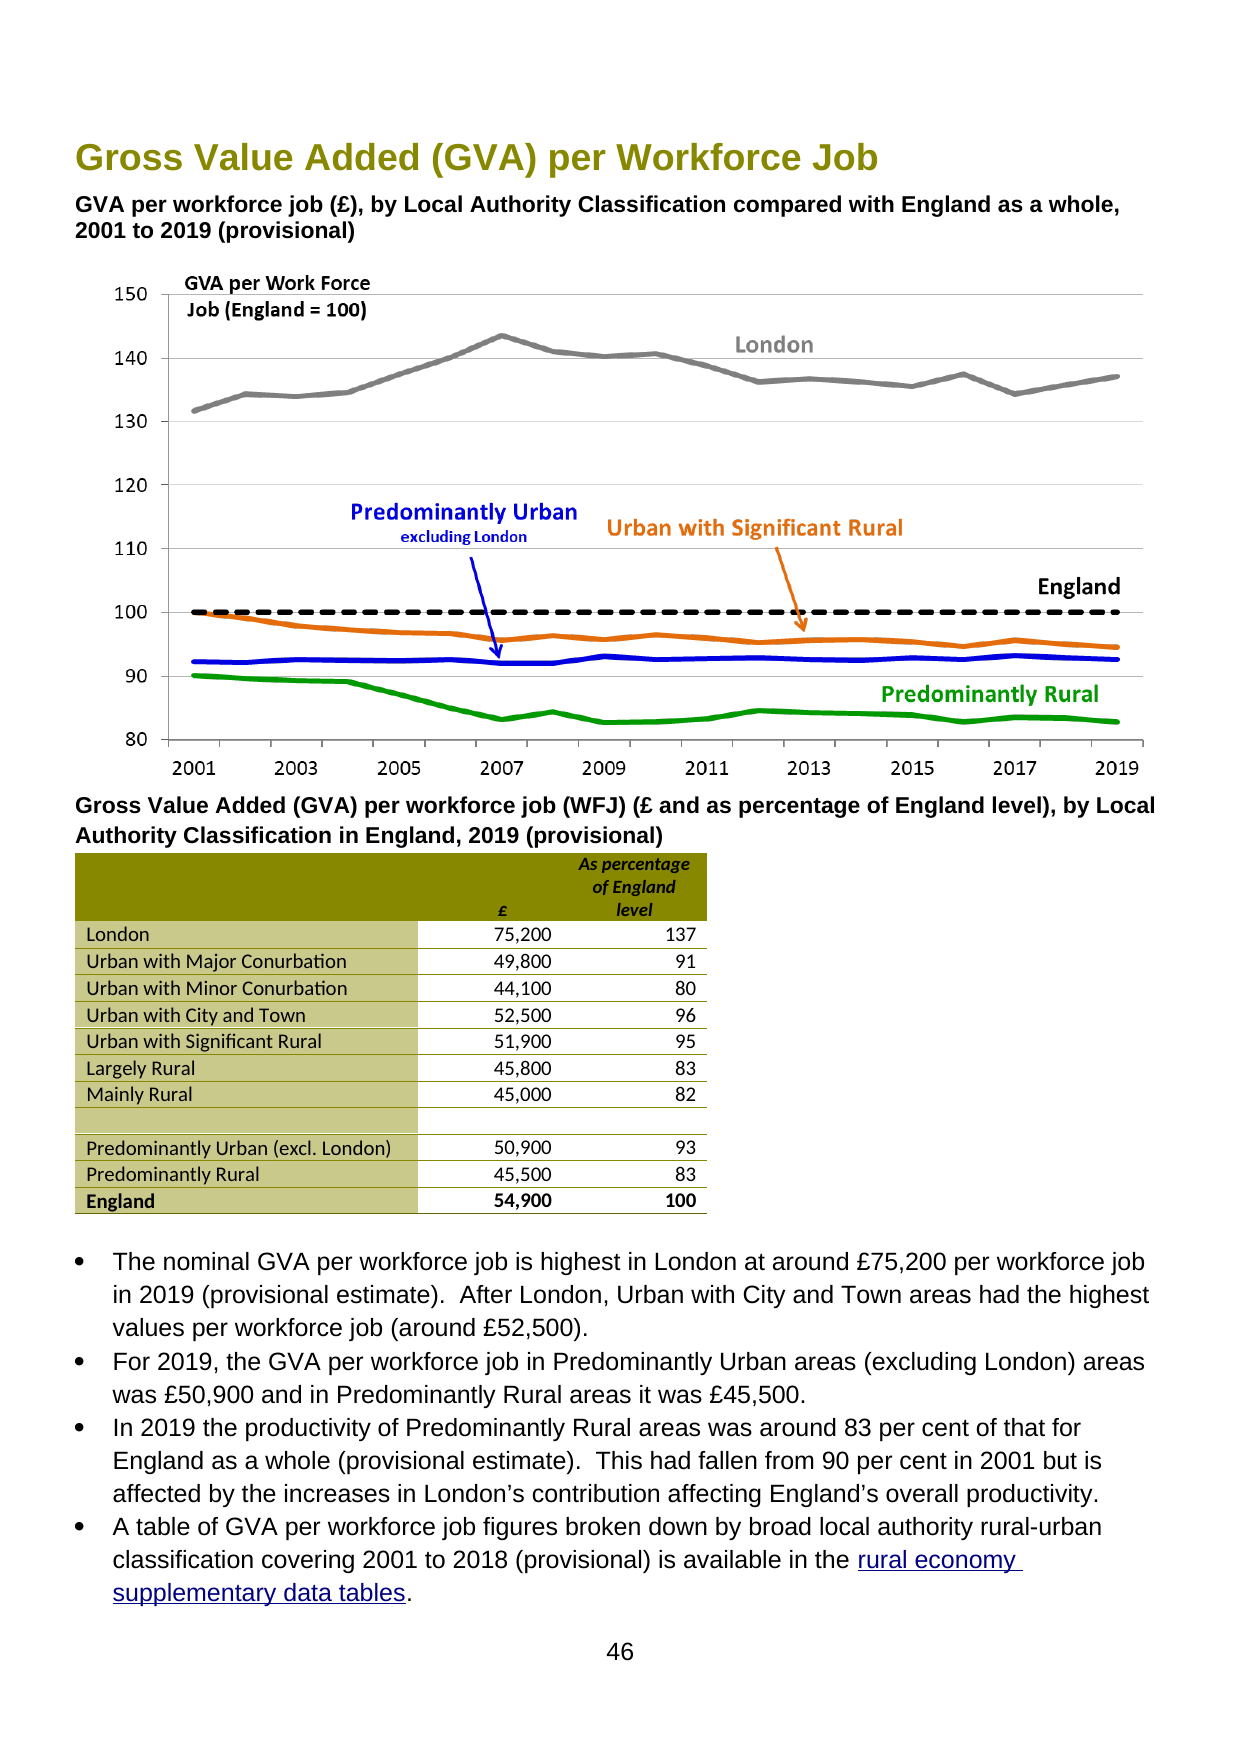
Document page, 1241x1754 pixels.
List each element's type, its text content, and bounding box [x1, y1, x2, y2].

table_cell 137 [563, 921, 707, 948]
table_cell [563, 1108, 707, 1133]
table_header £ [300, 853, 563, 921]
table_cell 75,200 [418, 921, 563, 948]
table_cell Urban with City and Town [75, 1002, 418, 1027]
table_cell 95 [563, 1029, 707, 1054]
table_cell 80 [563, 975, 707, 1001]
table_cell 52,500 [418, 1002, 563, 1027]
table_cell England [75, 1188, 418, 1213]
subtitle Gross Value Added (GVA) per Workforce Job [75, 135, 1165, 178]
table_header As percentage of England level [563, 853, 707, 921]
table_cell London [75, 921, 418, 948]
table_cell 50,900 [418, 1135, 563, 1160]
table_cell [418, 1108, 563, 1133]
list In 2019 the productivity of Predominantly Rural areas was around 83 per cent of that for England as a whole (provisional estimate). This had fallen from 90 per cent in 2001 but is affected by the increases in London’s contribution affecting England’s overall productivity. [75, 1413, 1165, 1507]
table_cell Urban with Significant Rural [75, 1029, 418, 1054]
table_cell 49,800 [418, 949, 563, 974]
table_cell [75, 1108, 418, 1133]
list A table of GVA per workforce job figures broken down by broad local authority rural-urban classification covering 2001 to 2018 (provisional) is available in the rural economy supplementary data tables. [75, 1512, 1165, 1607]
text GVA per workforce job (£), by Local Authority Classification compared with England as a whole, 2001 to 2019 (provisional) [75, 191, 1165, 244]
table_cell 83 [563, 1161, 707, 1187]
table_cell 51,900 [418, 1029, 563, 1054]
table_cell Urban with Minor Conurbation [75, 975, 418, 1001]
table_cell 45,800 [418, 1055, 563, 1081]
table_cell 96 [563, 1002, 707, 1027]
table_cell Predominantly Urban (excl. London) [75, 1135, 418, 1160]
table_cell Urban with Major Conurbation [75, 949, 418, 974]
list The nominal GVA per workforce job is highest in London at around £75,200 per workforce job in 2019 (provisional estimate). After London, Urban with City and Town areas had the highest values per workforce job (around £52,500). [75, 1247, 1165, 1342]
table_cell 100 [563, 1188, 707, 1213]
table_cell 93 [563, 1135, 707, 1160]
table_cell 45,500 [418, 1161, 563, 1187]
list For 2019, the GVA per workforce job in Predominantly Urban areas (excluding London) areas was £50,900 and in Predominantly Rural areas it was £45,500. [75, 1346, 1165, 1408]
text Gross Value Added (GVA) per workforce job (WFJ) (£ and as percentage of England level), by Local Authority Classification in England, 2019 (provisional) [75, 792, 1165, 848]
table_cell 82 [563, 1082, 707, 1107]
table_cell Mainly Rural [75, 1082, 418, 1107]
table_header [75, 853, 300, 921]
table_cell 54,900 [418, 1188, 563, 1213]
table_cell 44,100 [418, 975, 563, 1001]
table_cell 45,000 [418, 1082, 563, 1107]
table_cell Largely Rural [75, 1055, 418, 1081]
table_cell 83 [563, 1055, 707, 1081]
table_cell 91 [563, 949, 707, 974]
table_cell Predominantly Rural [75, 1161, 418, 1187]
